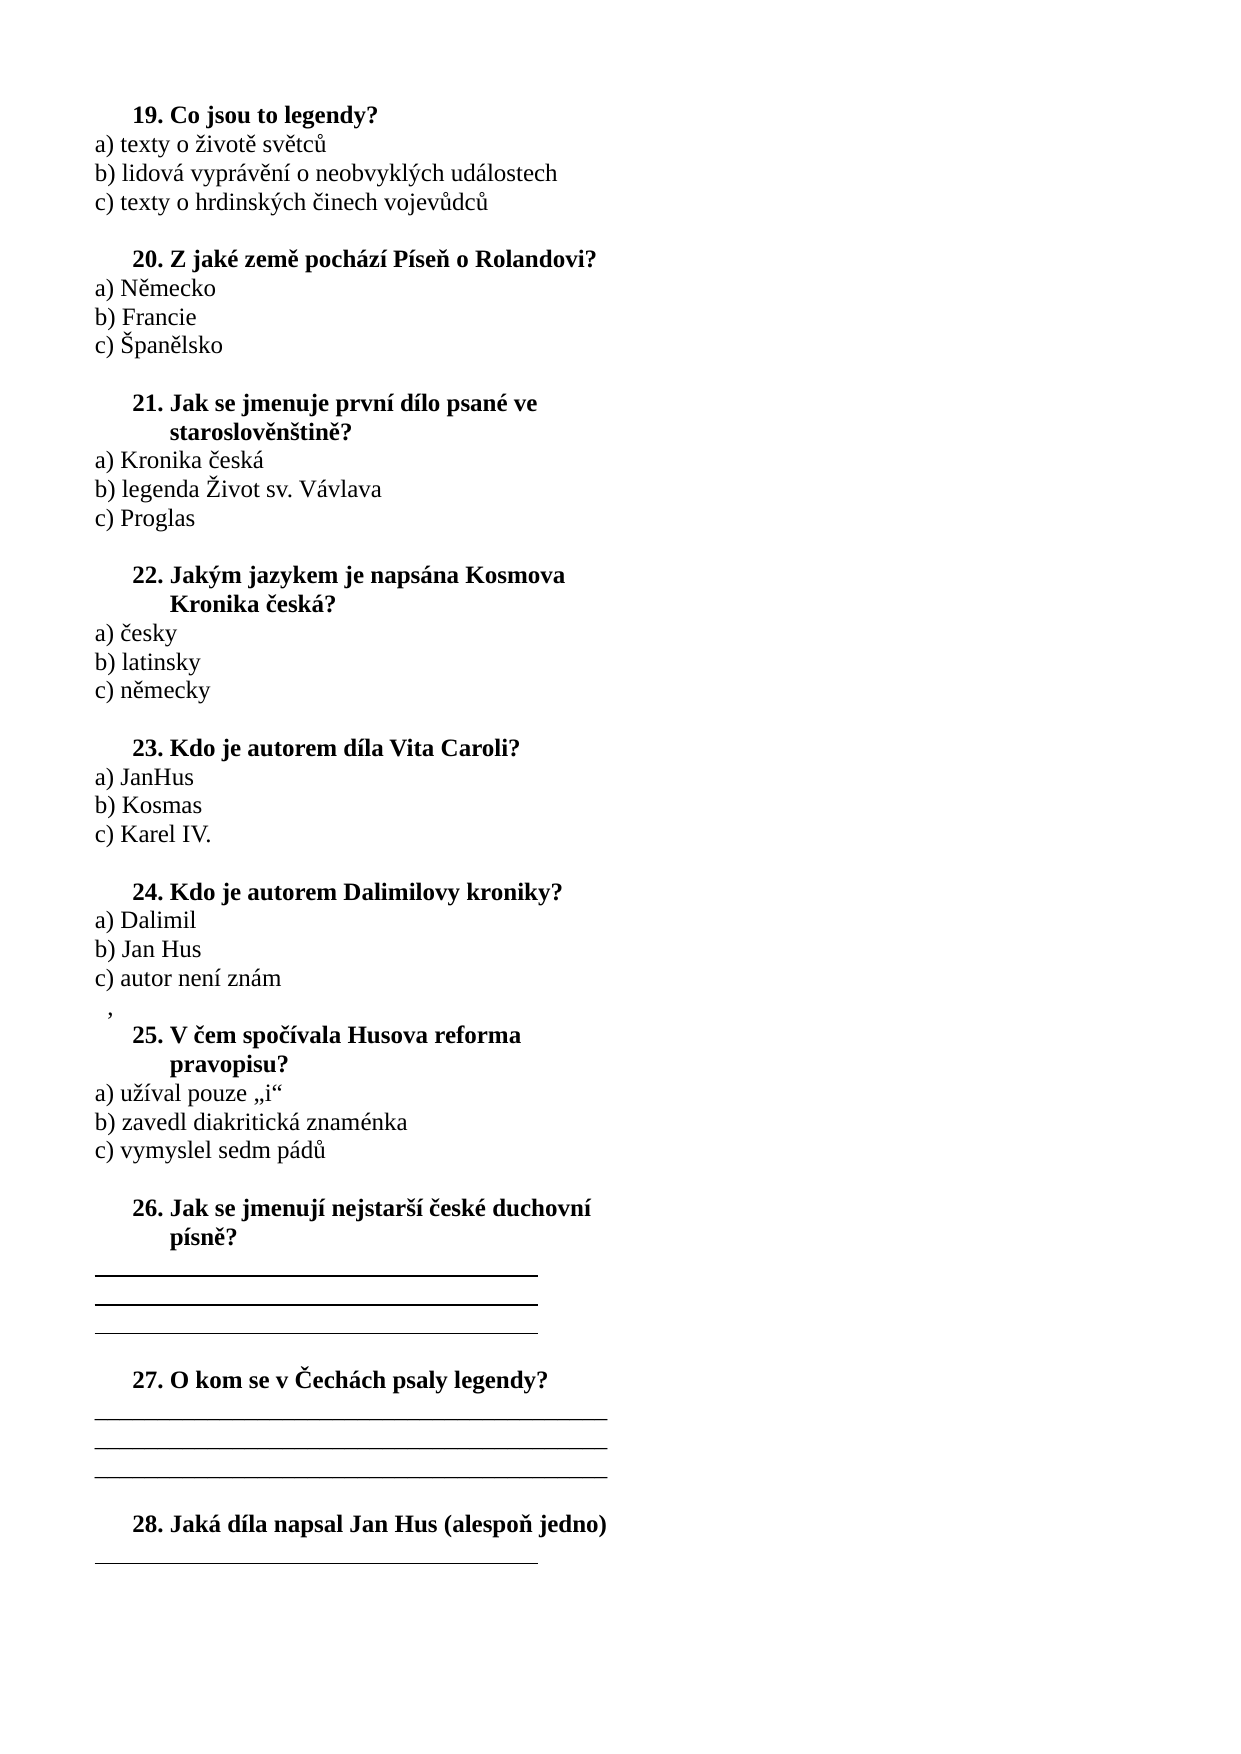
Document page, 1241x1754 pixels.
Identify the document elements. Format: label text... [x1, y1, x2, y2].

text ___________________________________________________________________________________________________________________________ [94, 1394, 611, 1480]
text a) Německo [94, 273, 611, 302]
text b) latinsky [94, 647, 611, 675]
text b) zavedl diakritická znaménka [94, 1107, 611, 1135]
list Jak se jmenují nejstarší české duchovní písně? [132, 1193, 611, 1250]
text c) autor není znám [94, 963, 611, 992]
text a) texty o životě světců [94, 129, 611, 158]
text b) legenda Život sv. Vávlava [94, 474, 611, 503]
list Kdo je autorem Dalimilovy kroniky? [132, 877, 611, 905]
text , [94, 992, 611, 1020]
text b) lidová vyprávění o neobvyklých událostech [94, 158, 611, 187]
list Jaká díla napsal Jan Hus (alespoň jedno) [132, 1509, 611, 1538]
text c) Karel IV. [94, 819, 611, 848]
text a) užíval pouze „i“ [94, 1078, 611, 1107]
text c) německy [94, 675, 611, 704]
text b) Kosmas [94, 790, 611, 819]
text c) texty o hrdinských činech vojevůdců [94, 187, 611, 215]
text c) vymyslel sedm pádů [94, 1135, 611, 1164]
text a) Dalimil [94, 905, 611, 934]
list V čem spočívala Husova reforma pravopisu? [132, 1020, 611, 1078]
list Kdo je autorem díla Vita Caroli? [132, 733, 611, 762]
text a) Kronika česká [94, 445, 611, 474]
text a) JanHus [94, 762, 611, 790]
text b) Francie [94, 302, 611, 330]
list Jak se jmenuje první dílo psané ve staroslověnštině? [132, 388, 611, 445]
list O kom se v Čechách psaly legendy? [132, 1365, 611, 1394]
list Z jaké země pochází Píseň o Rolandovi? [132, 244, 611, 273]
list Jakým jazykem je napsána Kosmova Kronika česká? [132, 560, 611, 618]
text c) Španělsko [94, 330, 611, 359]
text c) Proglas [94, 503, 611, 532]
text b) Jan Hus [94, 934, 611, 963]
list Co jsou to legendy? [132, 100, 611, 129]
text a) česky [94, 618, 611, 647]
